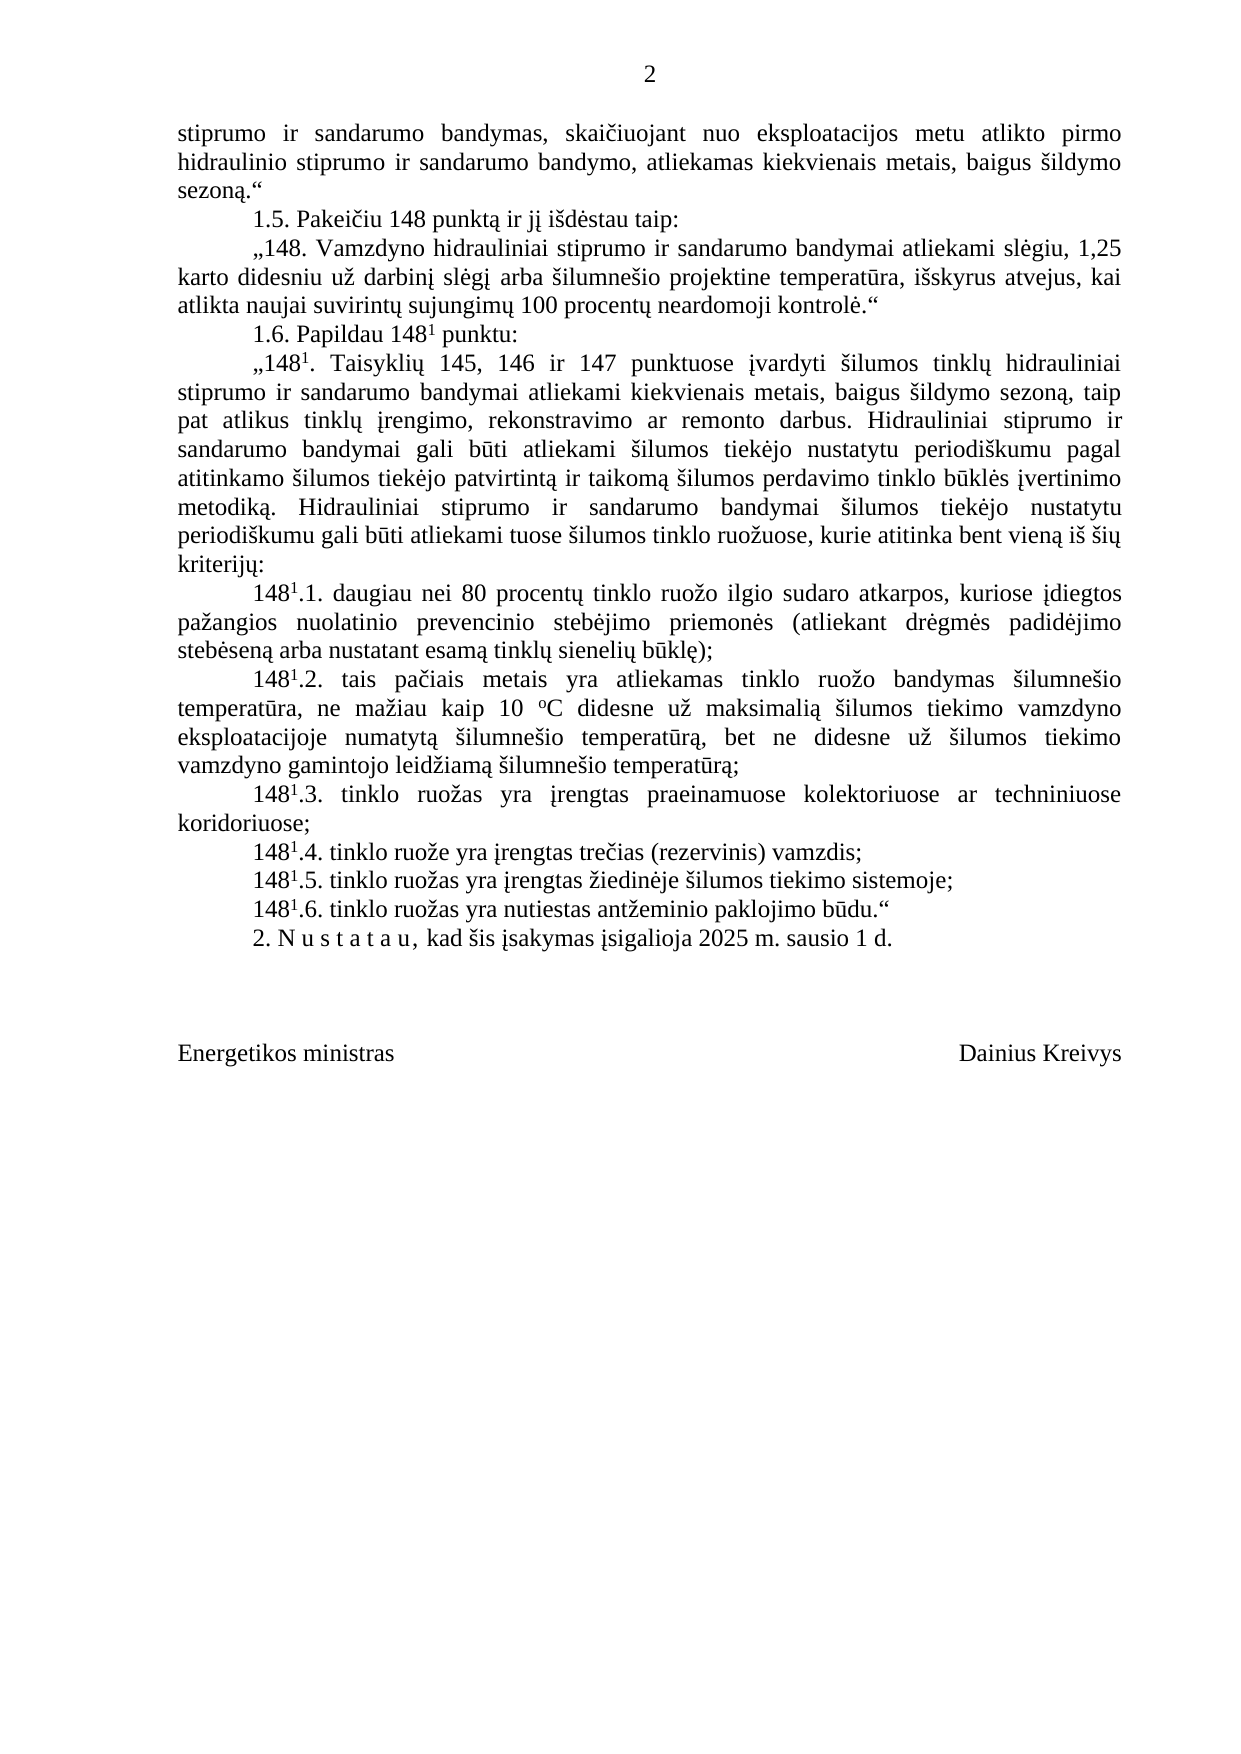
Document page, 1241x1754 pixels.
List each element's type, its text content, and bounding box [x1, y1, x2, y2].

text „1481. Taisyklių 145, 146 ir 147 punktuose įvardyti šilumos tinklų hidrauliniai stiprumo ir sandarumo bandymai atliekami kiekvienais metais, baigus šildymo sezoną, taip pat atlikus tinklų įrengimo, rekonstravimo ar remonto darbus. Hidrauliniai stiprumo ir sandarumo bandymai gali būti atliekami šilumos tiekėjo nustatytu periodiškumu pagal atitinkamo šilumos tiekėjo patvirtintą ir taikomą šilumos perdavimo tinklo būklės įvertinimo metodiką. Hidrauliniai stiprumo ir sandarumo bandymai šilumos tiekėjo nustatytu periodiškumu gali būti atliekami tuose šilumos tinklo ruožuose, kurie atitinka bent vieną iš šių kriterijų: [177, 348, 1122, 578]
text „148. Vamzdyno hidrauliniai stiprumo ir sandarumo bandymai atliekami slėgiu, 1,25 karto didesniu už darbinį slėgį arba šilumnešio projektine temperatūra, išskyrus atvejus, kai atlikta naujai suvirintų sujungimų 100 procentų neardomoji kontrolė.“ [177, 233, 1122, 319]
text 1.5. Pakeičiu 148 punktą ir jį išdėstau taip: [177, 204, 1122, 233]
text 1481.5. tinklo ruožas yra įrengtas žiedinėje šilumos tiekimo sistemoje; [177, 866, 1122, 894]
text 1481.2. tais pačiais metais yra atliekamas tinklo ruožo bandymas šilumnešio temperatūra, ne mažiau kaip 10 oC didesne už maksimalią šilumos tiekimo vamzdyno eksploatacijoje numatytą šilumnešio temperatūrą, bet ne didesne už šilumos tiekimo vamzdyno gamintojo leidžiamą šilumnešio temperatūrą; [177, 664, 1122, 779]
text 1481.1. daugiau nei 80 procentų tinklo ruožo ilgio sudaro atkarpos, kuriose įdiegtos pažangios nuolatinio prevencinio stebėjimo priemonės (atliekant drėgmės padidėjimo stebėseną arba nustatant esamą tinklų sienelių būklę); [177, 578, 1122, 664]
text 2. Nustatau, kad šis įsakymas įsigalioja 2025 m. sausio 1 d. [177, 923, 1122, 952]
text stiprumo ir sandarumo bandymas, skaičiuojant nuo eksploatacijos metu atlikto pirmo hidraulinio stiprumo ir sandarumo bandymo, atliekamas kiekvienais metais, baigus šildymo sezoną.“ [177, 118, 1122, 204]
text 1481.3. tinklo ruožas yra įrengtas praeinamuose kolektoriuose ar techniniuose koridoriuose; [177, 779, 1122, 837]
text 1481.4. tinklo ruože yra įrengtas trečias (rezervinis) vamzdis; [177, 837, 1122, 866]
text 1481.6. tinklo ruožas yra nutiestas antžeminio paklojimo būdu.“ [177, 894, 1122, 923]
text Energetikos ministras Dainius Kreivys [177, 1038, 1122, 1067]
text 1.6. Papildau 1481 punktu: [177, 319, 1122, 348]
